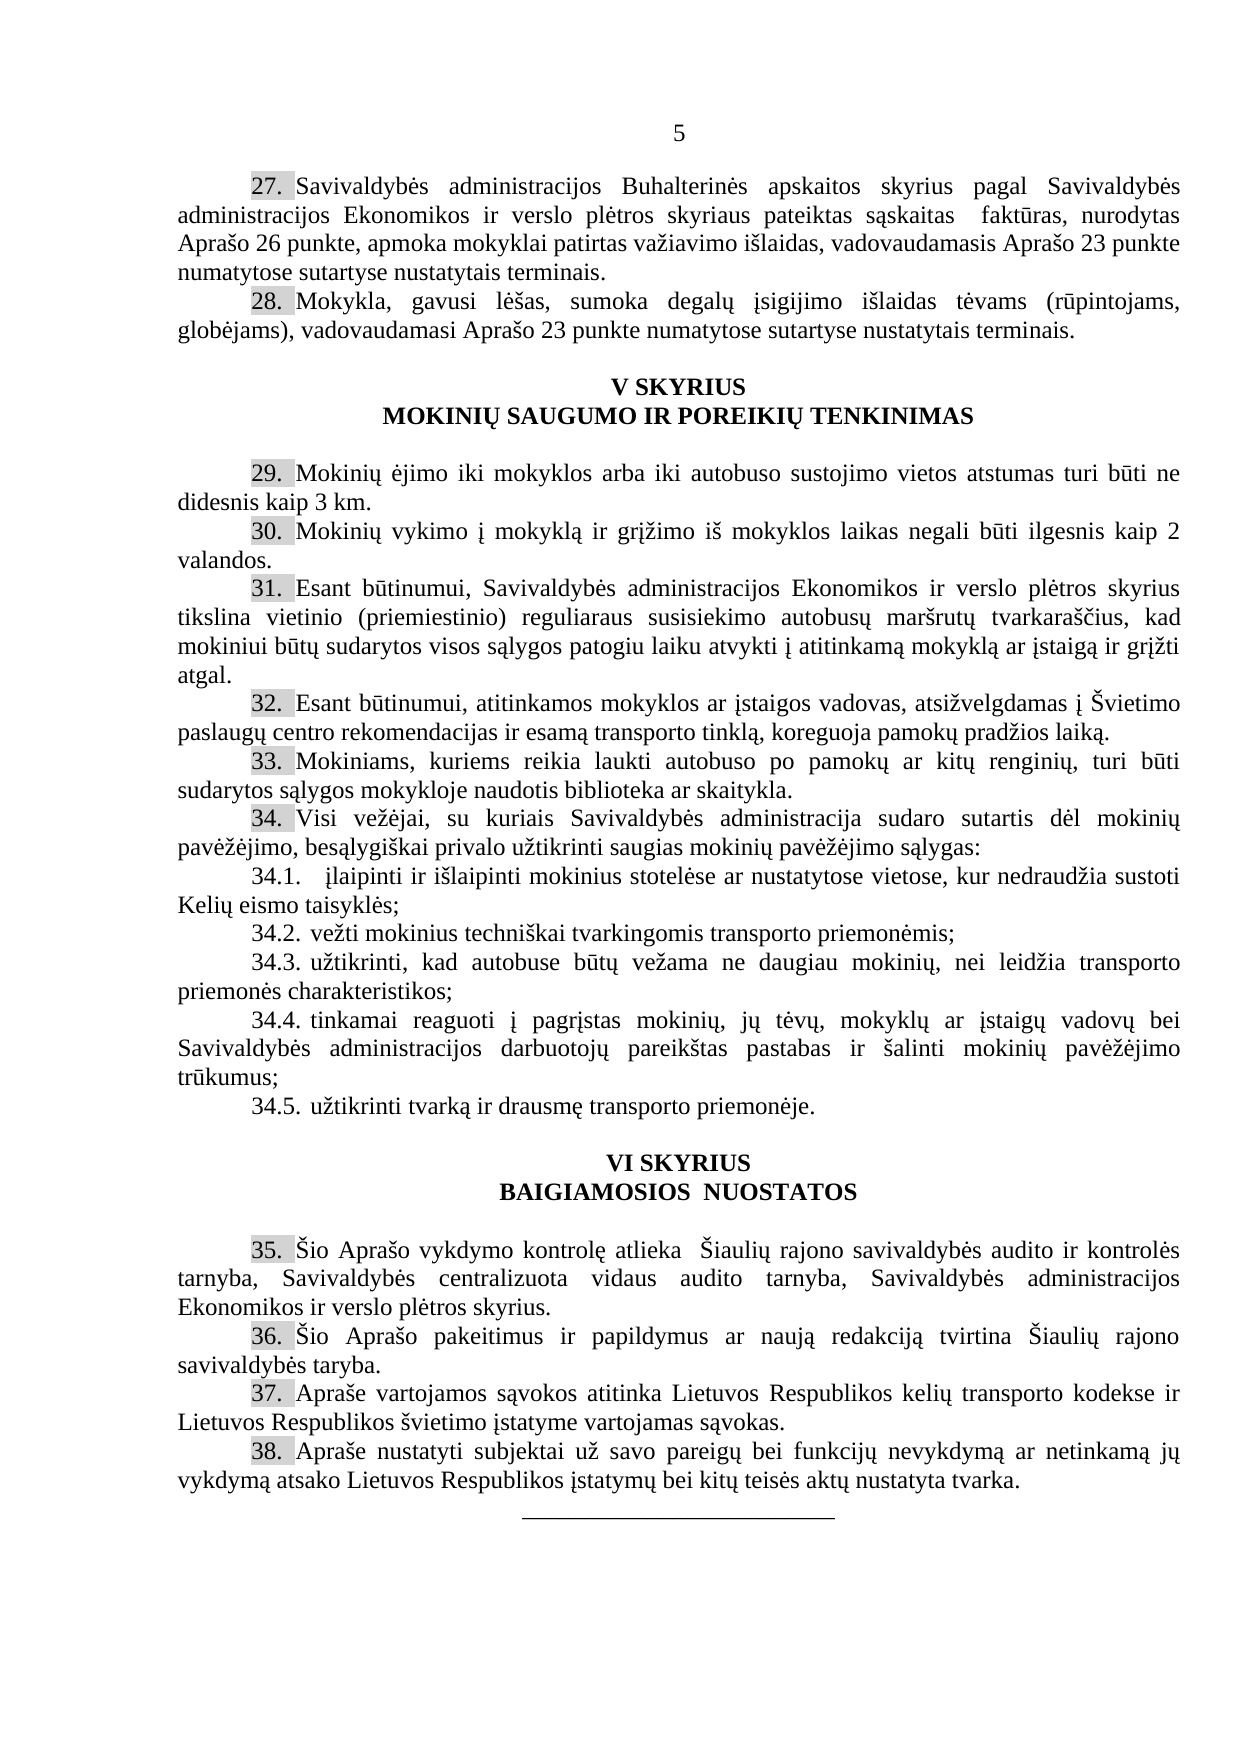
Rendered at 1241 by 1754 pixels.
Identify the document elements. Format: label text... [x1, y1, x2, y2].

text 28. Mokykla, gavusi lėšas, sumoka degalų įsigijimo išlaidas tėvams (rūpintojams, globėjams), vadovaudamasi Aprašo 23 punkte numatytose sutartyse nustatytais terminais. [177, 286, 1181, 343]
text 34.4. tinkamai reaguoti į pagrįstas mokinių, jų tėvų, mokyklų ar įstaigų vadovų bei Savivaldybės administracijos darbuotojų pareikštas pastabas ir šalinti mokinių pavėžėjimo trūkumus; [177, 1005, 1181, 1091]
text V SKYRIUS [176, 372, 1181, 401]
text 34.1. įlaipinti ir išlaipinti mokinius stotelėse ar nustatytose vietose, kur nedraudžia sustoti Kelių eismo taisyklės; [177, 861, 1181, 918]
text 37. Apraše vartojamos sąvokos atitinka Lietuvos Respublikos kelių transporto kodekse ir Lietuvos Respublikos švietimo įstatyme vartojamas sąvokas. [177, 1378, 1181, 1436]
text 35. Šio Aprašo vykdymo kontrolę atlieka Šiaulių rajono savivaldybės audito ir kontrolės tarnyba, Savivaldybės centralizuota vidaus audito tarnyba, Savivaldybės administracijos Ekonomikos ir verslo plėtros skyrius. [177, 1235, 1181, 1321]
text 34.3. užtikrinti, kad autobuse būtų vežama ne daugiau mokinių, nei leidžia transporto priemonės charakteristikos; [177, 947, 1181, 1005]
text 31. Esant būtinumui, Savivaldybės administracijos Ekonomikos ir verslo plėtros skyrius tikslina vietinio (priemiestinio) reguliaraus susisiekimo autobusų maršrutų tvarkaraščius, kad mokiniui būtų sudarytos visos sąlygos patogiu laiku atvykti į atitinkamą mokyklą ar įstaigą ir grįžti atgal. [177, 573, 1181, 688]
text 29. Mokinių ėjimo iki mokyklos arba iki autobuso sustojimo vietos atstumas turi būti ne didesnis kaip 3 km. [177, 458, 1181, 516]
text 34.5. užtikrinti tvarką ir drausmę transporto priemonėje. [177, 1091, 1181, 1120]
text _________________________ [176, 1493, 1181, 1522]
text 36. Šio Aprašo pakeitimus ir papildymus ar naują redakciją tvirtina Šiaulių rajono savivaldybės taryba. [177, 1321, 1181, 1378]
text 38. Apraše nustatyti subjektai už savo pareigų bei funkcijų nevykdymą ar netinkamą jų vykdymą atsako Lietuvos Respublikos įstatymų bei kitų teisės aktų nustatyta tvarka. [177, 1436, 1181, 1493]
text MOKINIŲ SAUGUMO IR POREIKIŲ TENKINIMAS [176, 401, 1181, 430]
text VI SKYRIUS [176, 1148, 1181, 1177]
text 30. Mokinių vykimo į mokyklą ir grįžimo iš mokyklos laikas negali būti ilgesnis kaip 2 valandos. [177, 516, 1181, 573]
text BAIGIAMOSIOS NUOSTATOS [176, 1177, 1181, 1206]
text 34. Visi vežėjai, su kuriais Savivaldybės administracija sudaro sutartis dėl mokinių pavėžėjimo, besąlygiškai privalo užtikrinti saugias mokinių pavėžėjimo sąlygas: [177, 803, 1181, 861]
text 27. Savivaldybės administracijos Buhalterinės apskaitos skyrius pagal Savivaldybės administracijos Ekonomikos ir verslo plėtros skyriaus pateiktas sąskaitas faktūras, nurodytas Aprašo 26 punkte, apmoka mokyklai patirtas važiavimo išlaidas, vadovaudamasis Aprašo 23 punkte numatytose sutartyse nustatytais terminais. [177, 171, 1181, 286]
text 34.2. vežti mokinius techniškai tvarkingomis transporto priemonėmis; [177, 918, 1181, 947]
text 32. Esant būtinumui, atitinkamos mokyklos ar įstaigos vadovas, atsižvelgdamas į Švietimo paslaugų centro rekomendacijas ir esamą transporto tinklą, koreguoja pamokų pradžios laiką. [177, 688, 1181, 746]
text 33. Mokiniams, kuriems reikia laukti autobuso po pamokų ar kitų renginių, turi būti sudarytos sąlygos mokykloje naudotis biblioteka ar skaitykla. [177, 746, 1181, 803]
